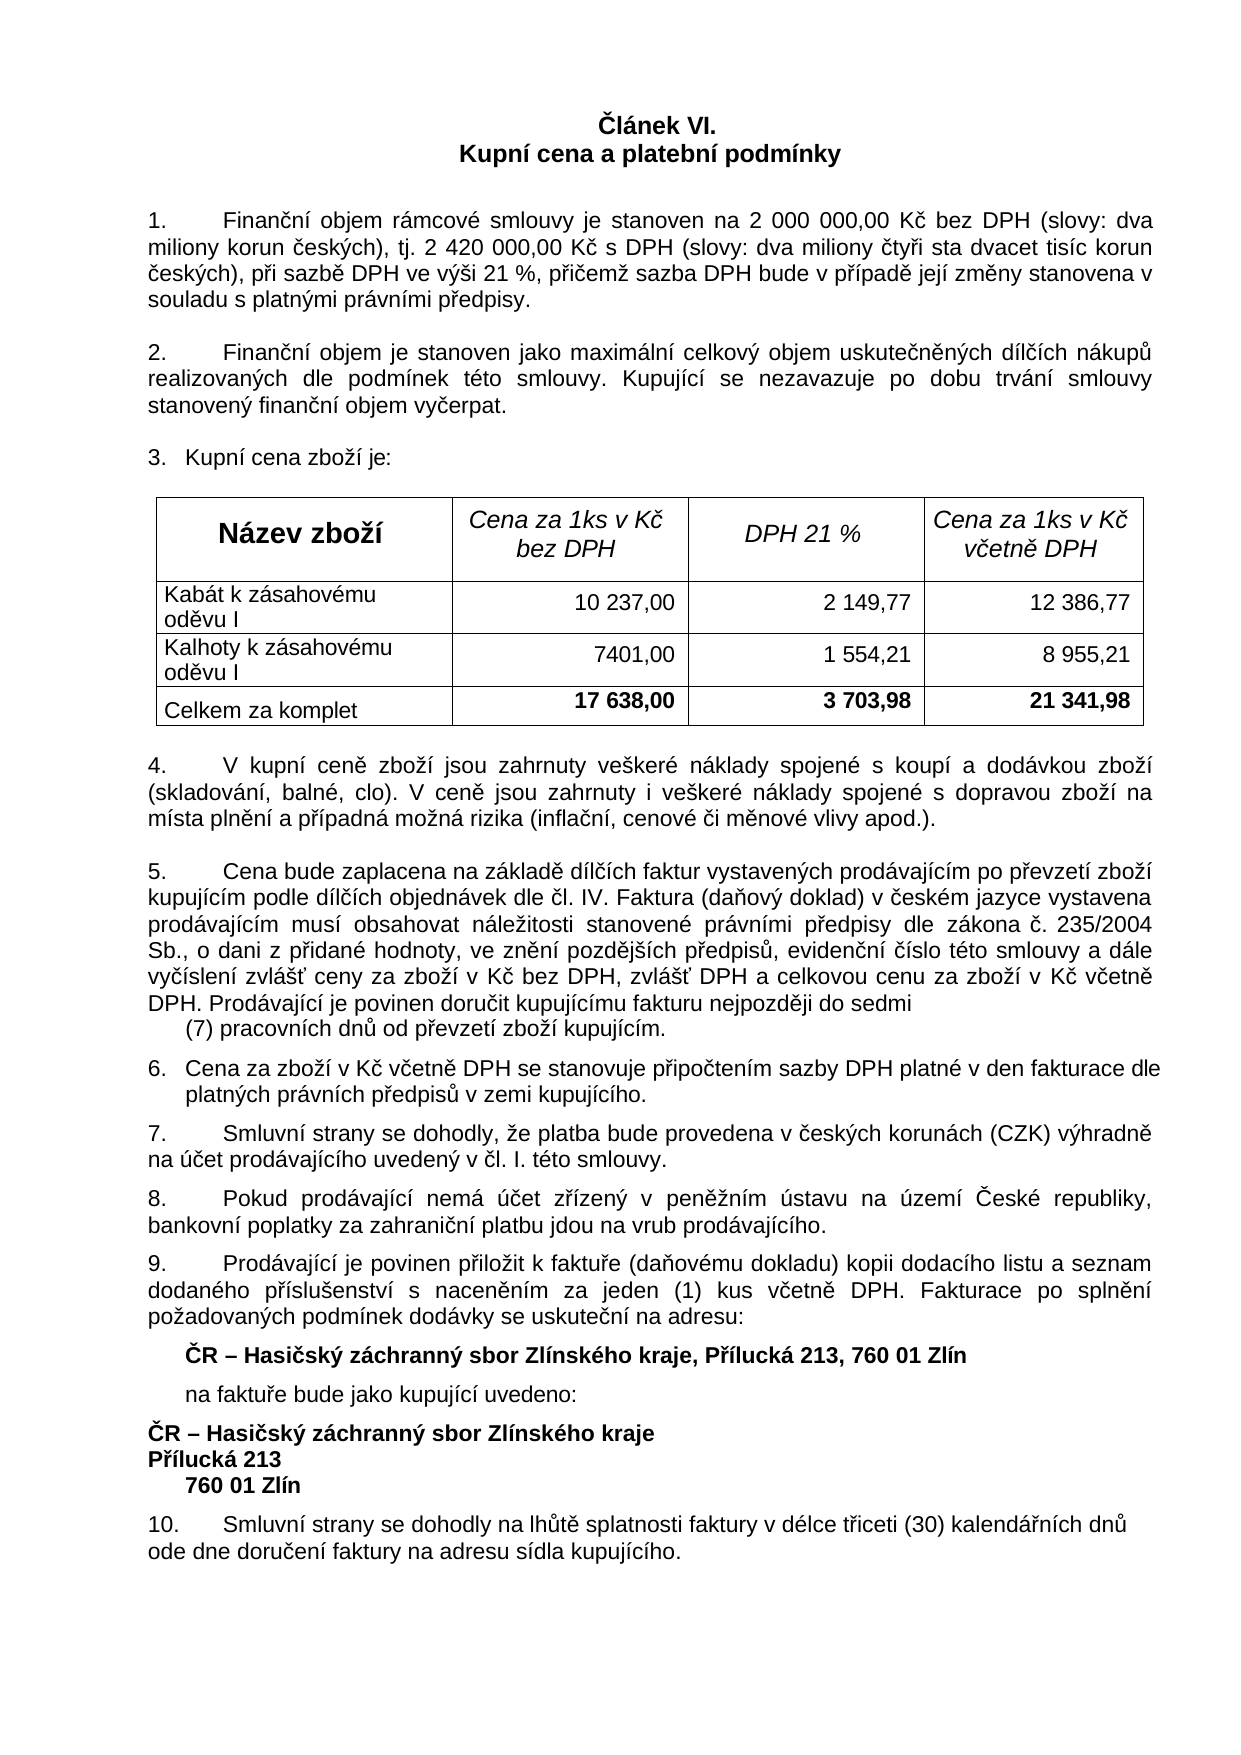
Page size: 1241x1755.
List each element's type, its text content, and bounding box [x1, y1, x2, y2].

list Kupní cena zboží je: [148, 444, 1167, 471]
text na faktuře bude jako kupující uvedeno: [185, 1381, 1167, 1407]
list Finanční objem rámcové smlouvy je stanoven na 2 000 000,00 Kč bez DPH (slovy: dva miliony korun českých), tj. 2 420 000,00 Kč s DPH (slovy: dva miliony čtyři sta dvacet tisíc korun českých), při sazbě DPH ve výši 21 %, přičemž sazba DPH bude v případě její změny stanovena v souladu s platnými právními předpisy. [148, 207, 1153, 312]
list Smluvní strany se dohodly na lhůtě splatnosti faktury v délce třiceti (30) kalendářních dnů ode dne doručení faktury na adresu sídla kupujícího. [148, 1511, 1152, 1564]
table_cell 10 237,00 [453, 582, 688, 633]
table_cell 8 955,21 [925, 634, 1143, 686]
table_header Cena za 1ks v Kč včetně DPH [925, 498, 1143, 581]
table_cell 3 703,98 [689, 687, 924, 724]
table_header Název zboží [157, 498, 452, 581]
table_cell 21 341,98 [925, 687, 1143, 724]
table_cell Kabát k zásahovému oděvu I [157, 582, 452, 633]
list V kupní ceně zboží jsou zahrnuty veškeré náklady spojené s koupí a dodávkou zboží (skladování, balné, clo). V ceně jsou zahrnuty i veškeré náklady spojené s dopravou zboží na místa plnění a případná možná rizika (inflační, cenové či měnové vlivy apod.). [148, 752, 1153, 831]
list Prodávající je povinen přiložit k faktuře (daňovému dokladu) kopii dodacího listu a seznam dodaného příslušenství s naceněním za jeden (1) kus včetně DPH. Fakturace po splnění požadovaných podmínek dodávky se uskuteční na adresu: [148, 1250, 1153, 1329]
table_cell 12 386,77 [925, 582, 1143, 633]
table_cell Celkem za komplet [157, 687, 452, 724]
subtitle ČR – Hasičský záchranný sbor Zlínského kraje, Přílucká 213, 760 01 Zlín [185, 1342, 1167, 1368]
table_cell 17 638,00 [453, 687, 688, 724]
subtitle ČR – Hasičský záchranný sbor Zlínského kraje Přílucká 213 [148, 1420, 701, 1472]
table_cell 2 149,77 [689, 582, 924, 633]
text Kupní cena a platební podmínky [148, 139, 1152, 168]
list Pokud prodávající nemá účet zřízený v peněžním ústavu na území České republiky, bankovní poplatky za zahraniční platbu jdou na vrub prodávajícího. [148, 1185, 1152, 1238]
subtitle Článek VI. [148, 111, 1167, 139]
list Smluvní strany se dohodly, že platba bude provedena v českých korunách (CZK) výhradně na účet prodávajícího uvedený v čl. I. této smlouvy. [148, 1120, 1153, 1173]
list Finanční objem je stanoven jako maximální celkový objem uskutečněných dílčích nákupů realizovaných dle podmínek této smlouvy. Kupující se nezavazuje po dobu trvání smlouvy stanovený finanční objem vyčerpat. [148, 339, 1153, 418]
table_cell 1 554,21 [689, 634, 924, 686]
table_header Cena za 1ks v Kč bez DPH [453, 498, 688, 581]
list Cena bude zaplacena na základě dílčích faktur vystavených prodávajícím po převzetí zboží kupujícím podle dílčích objednávek dle čl. IV. Faktura (daňový doklad) v českém jazyce vystavena prodávajícím musí obsahovat náležitosti stanovené právními předpisy dle zákona č. 235/2004 Sb., o dani z přidané hodnoty, ve znění pozdějších předpisů, evidenční číslo této smlouvy a dále vyčíslení zvlášť ceny za zboží v Kč bez DPH, zvlášť DPH a celkovou cenu za zboží v Kč včetně DPH. Prodávající je povinen doručit kupujícímu fakturu nejpozději do sedmi [148, 858, 1153, 1016]
list Cena za zboží v Kč včetně DPH se stanovuje připočtením sazby DPH platné v den fakturace dle [148, 1054, 1167, 1081]
text (7) pracovních dnů od převzetí zboží kupujícím. [185, 1016, 1167, 1042]
table_cell 7401,00 [453, 634, 688, 686]
text platných právních předpisů v zemi kupujícího. [185, 1081, 1167, 1107]
table_cell Kalhoty k zásahovému oděvu I [157, 634, 452, 686]
table_header DPH 21 % [689, 498, 924, 581]
text 760 01 Zlín [185, 1472, 1167, 1499]
